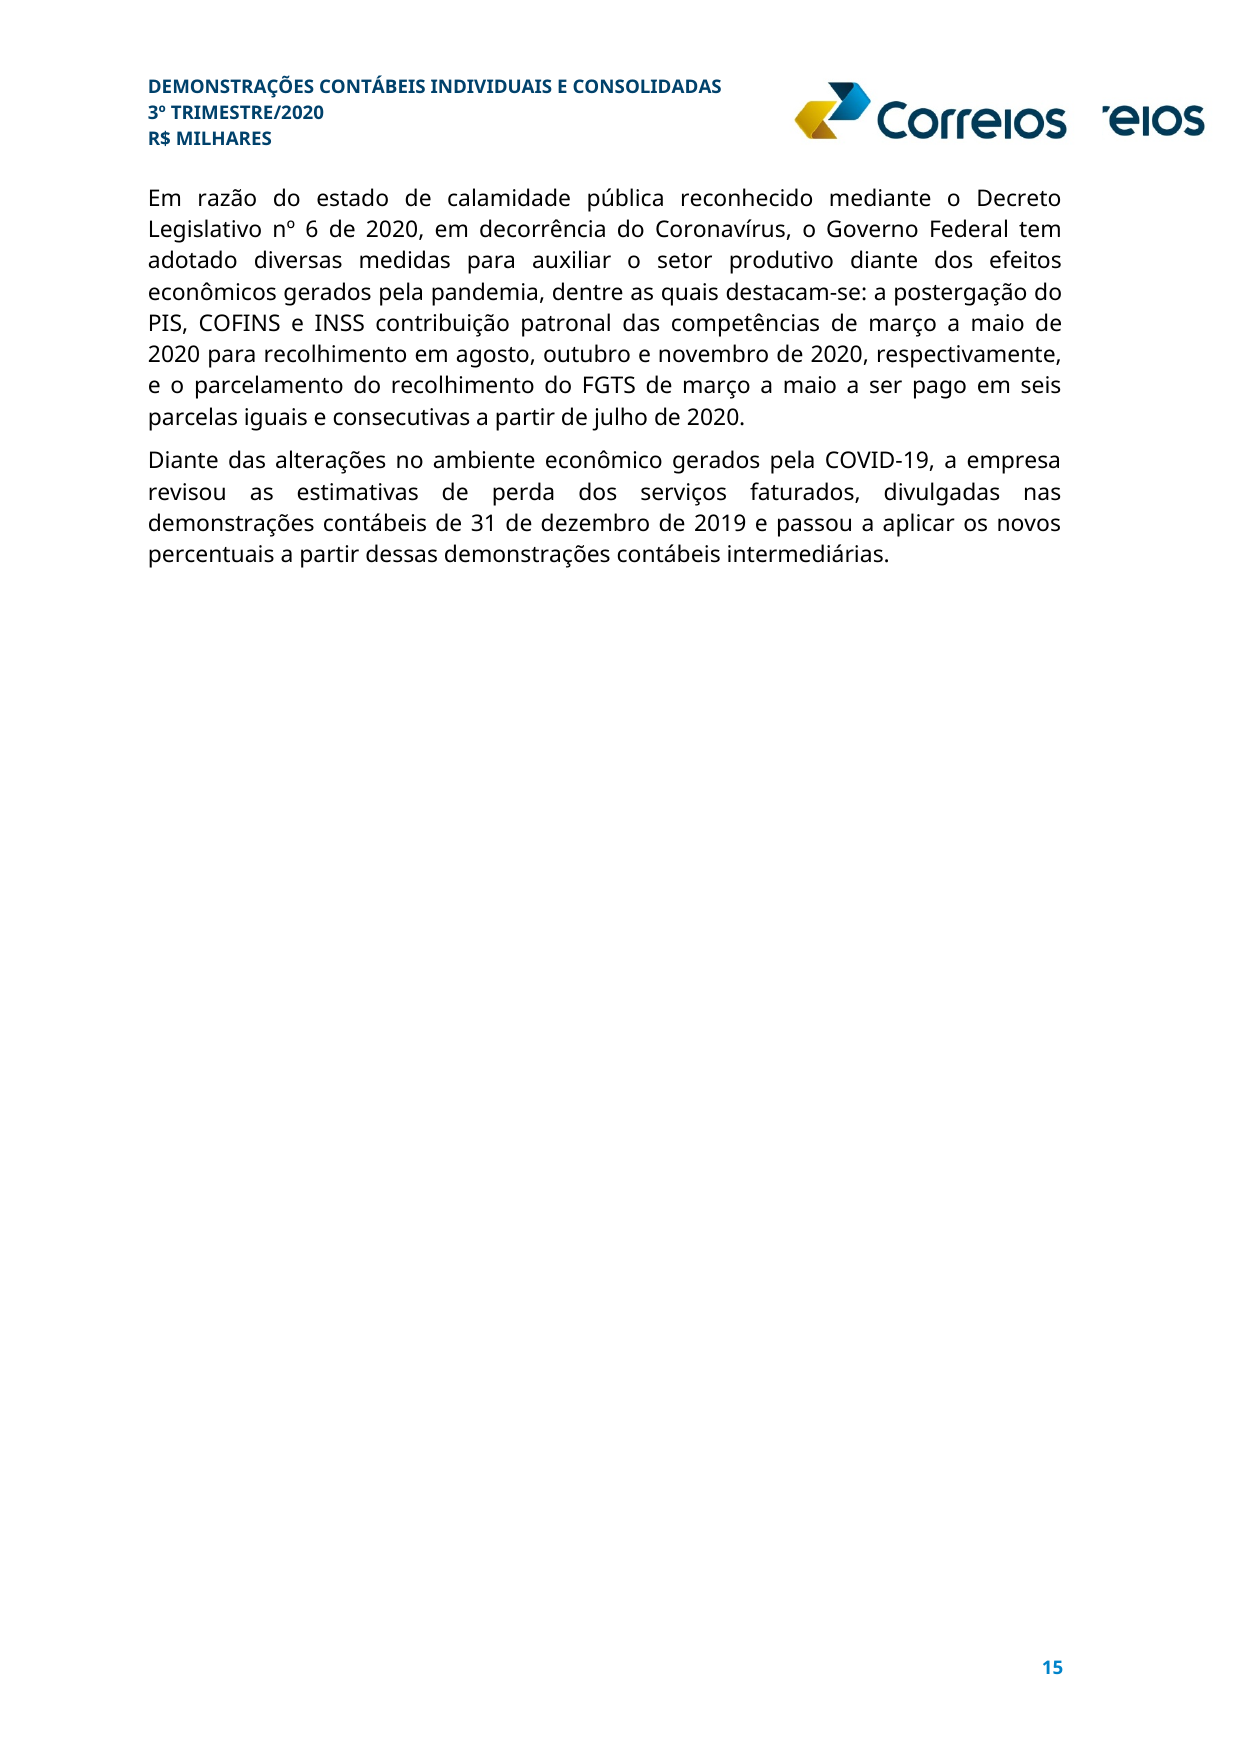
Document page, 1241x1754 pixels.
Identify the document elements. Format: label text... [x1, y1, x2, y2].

text Diante das alterações no ambiente econômico gerados pela COVID-19, a empresa revisou as estimativas de perda dos serviços faturados, divulgadas nas demonstrações contábeis de 31 de dezembro de 2019 e passou a aplicar os novos percentuais a partir dessas demonstrações contábeis intermediárias. [148, 444, 1063, 569]
text Em razão do estado de calamidade pública reconhecido mediante o Decreto Legislativo nº 6 de 2020, em decorrência do Coronavírus, o Governo Federal tem adotado diversas medidas para auxiliar o setor produtivo diante dos efeitos econômicos gerados pela pandemia, dentre as quais destacam-se: a postergação do PIS, COFINS e INSS contribuição patronal das competências de março a maio de 2020 para recolhimento em agosto, outubro e novembro de 2020, respectivamente, e o parcelamento do recolhimento do FGTS de março a maio a ser pago em seis parcelas iguais e consecutivas a partir de julho de 2020. [148, 182, 1063, 432]
